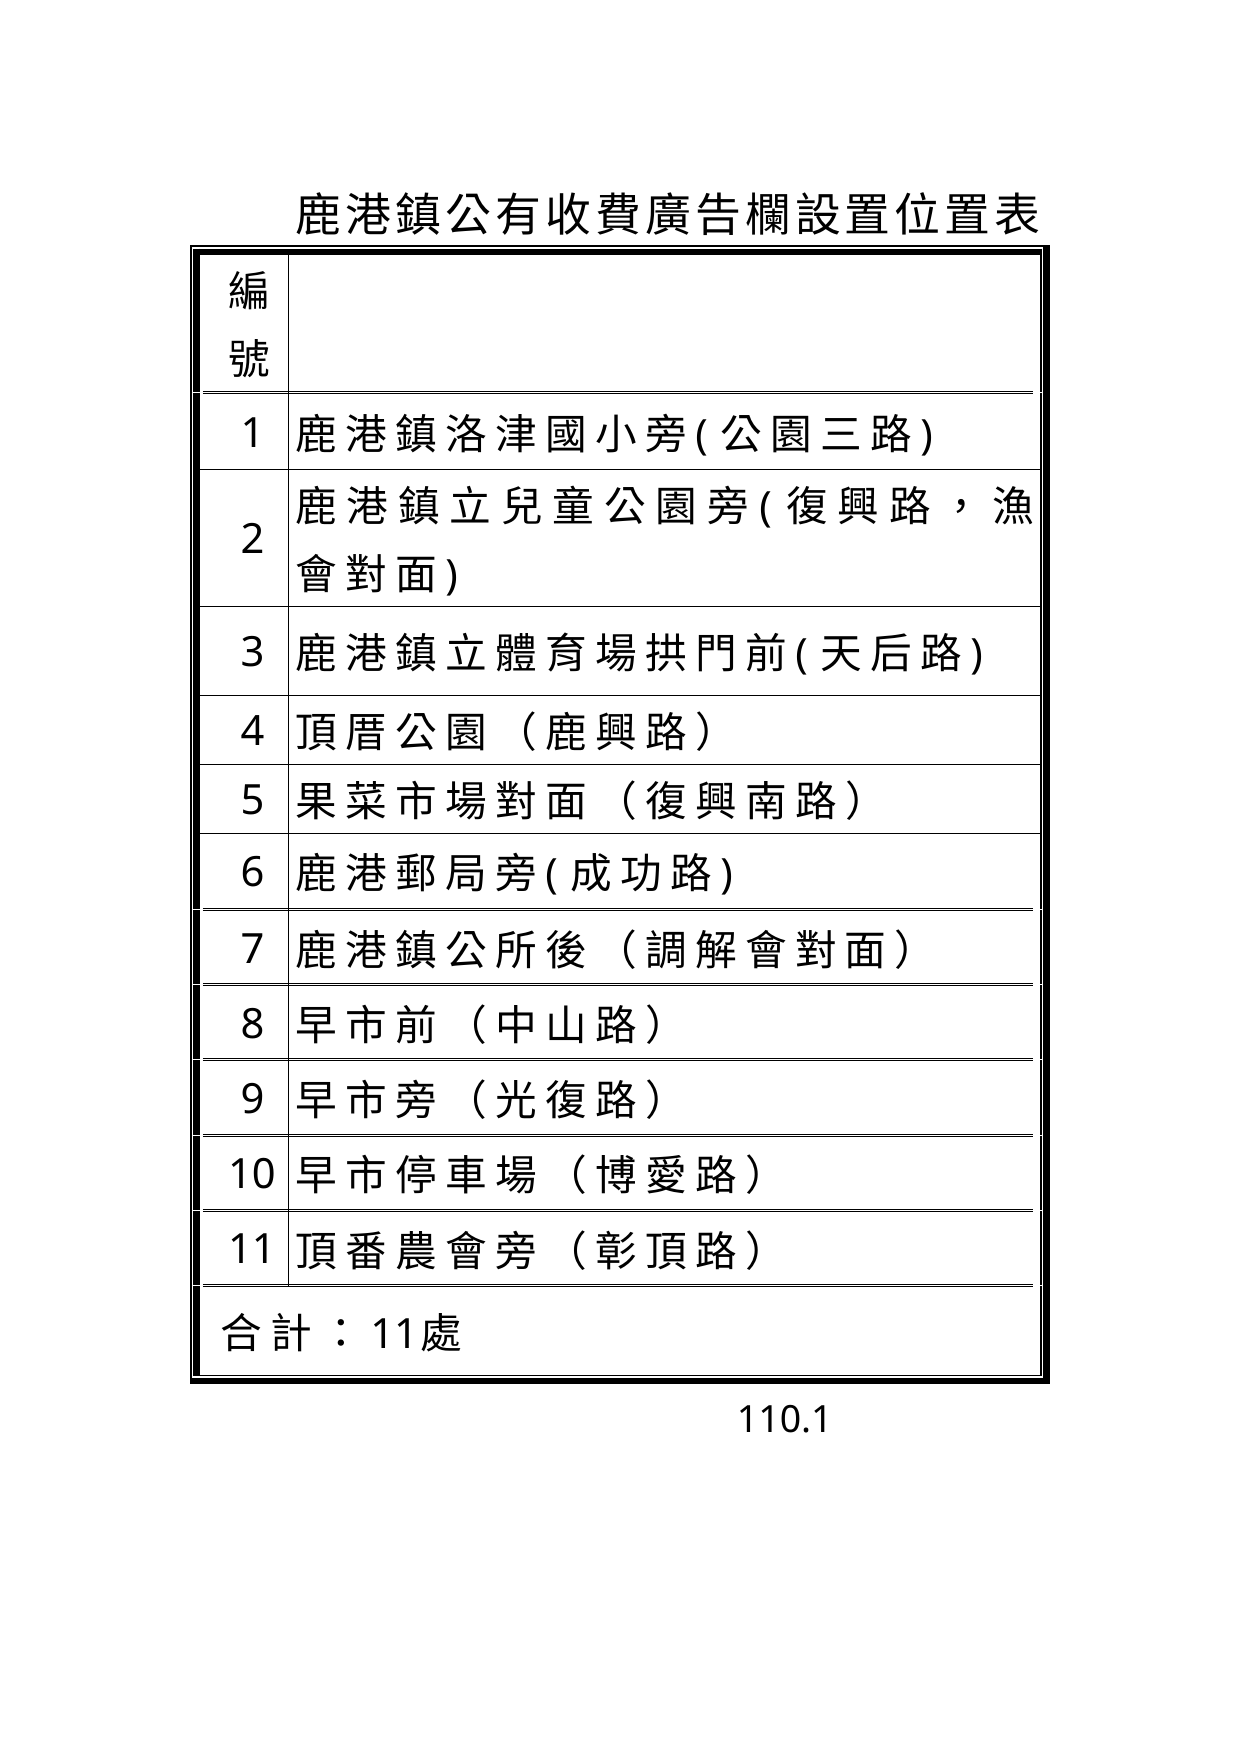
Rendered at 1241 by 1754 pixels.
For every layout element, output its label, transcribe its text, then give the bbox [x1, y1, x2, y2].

table_cell 鹿港鎮洛津國小旁(公園三路) [289, 391, 1041, 469]
table_cell 鹿港鎮立兒童公園旁(復興路，漁會對面) [289, 470, 1040, 606]
table_cell 6 [200, 834, 288, 908]
table_cell 早市前（中山路） [289, 983, 1043, 1058]
table_cell 鹿港鎮立體育場拱門前(天后路) [289, 607, 1040, 695]
table_cell 早市停車場（博愛路） [289, 1134, 1041, 1209]
table_cell 10 [200, 1134, 288, 1209]
table_cell 8 [195, 983, 288, 1058]
table_header 編號 [200, 255, 288, 391]
table_cell 7 [195, 908, 288, 983]
table_cell 鹿港鎮公所後（調解會對面） [289, 908, 1043, 983]
table_cell 合計：11處 [195, 1284, 1043, 1374]
table_cell 頂厝公園（鹿興路） [289, 696, 1040, 764]
table_cell 鹿港郵局旁(成功路) [289, 834, 1040, 908]
table_cell 11 [200, 1209, 288, 1284]
table_cell 5 [200, 765, 288, 833]
table_header [289, 255, 1040, 391]
table_cell 1 [200, 391, 288, 469]
table_cell 3 [200, 607, 288, 695]
table_cell 早市旁（光復路） [289, 1058, 1043, 1133]
table_cell 頂番農會旁（彰頂路） [289, 1209, 1041, 1284]
table_cell 果菜市場對面（復興南路） [289, 765, 1040, 833]
table_cell 4 [200, 696, 288, 764]
table_cell 2 [200, 470, 288, 606]
text 鹿港鎮公有收費廣告欄設置位置表 [195, 177, 1045, 245]
text 110.1 [195, 1384, 1045, 1452]
table_cell 9 [195, 1058, 288, 1133]
